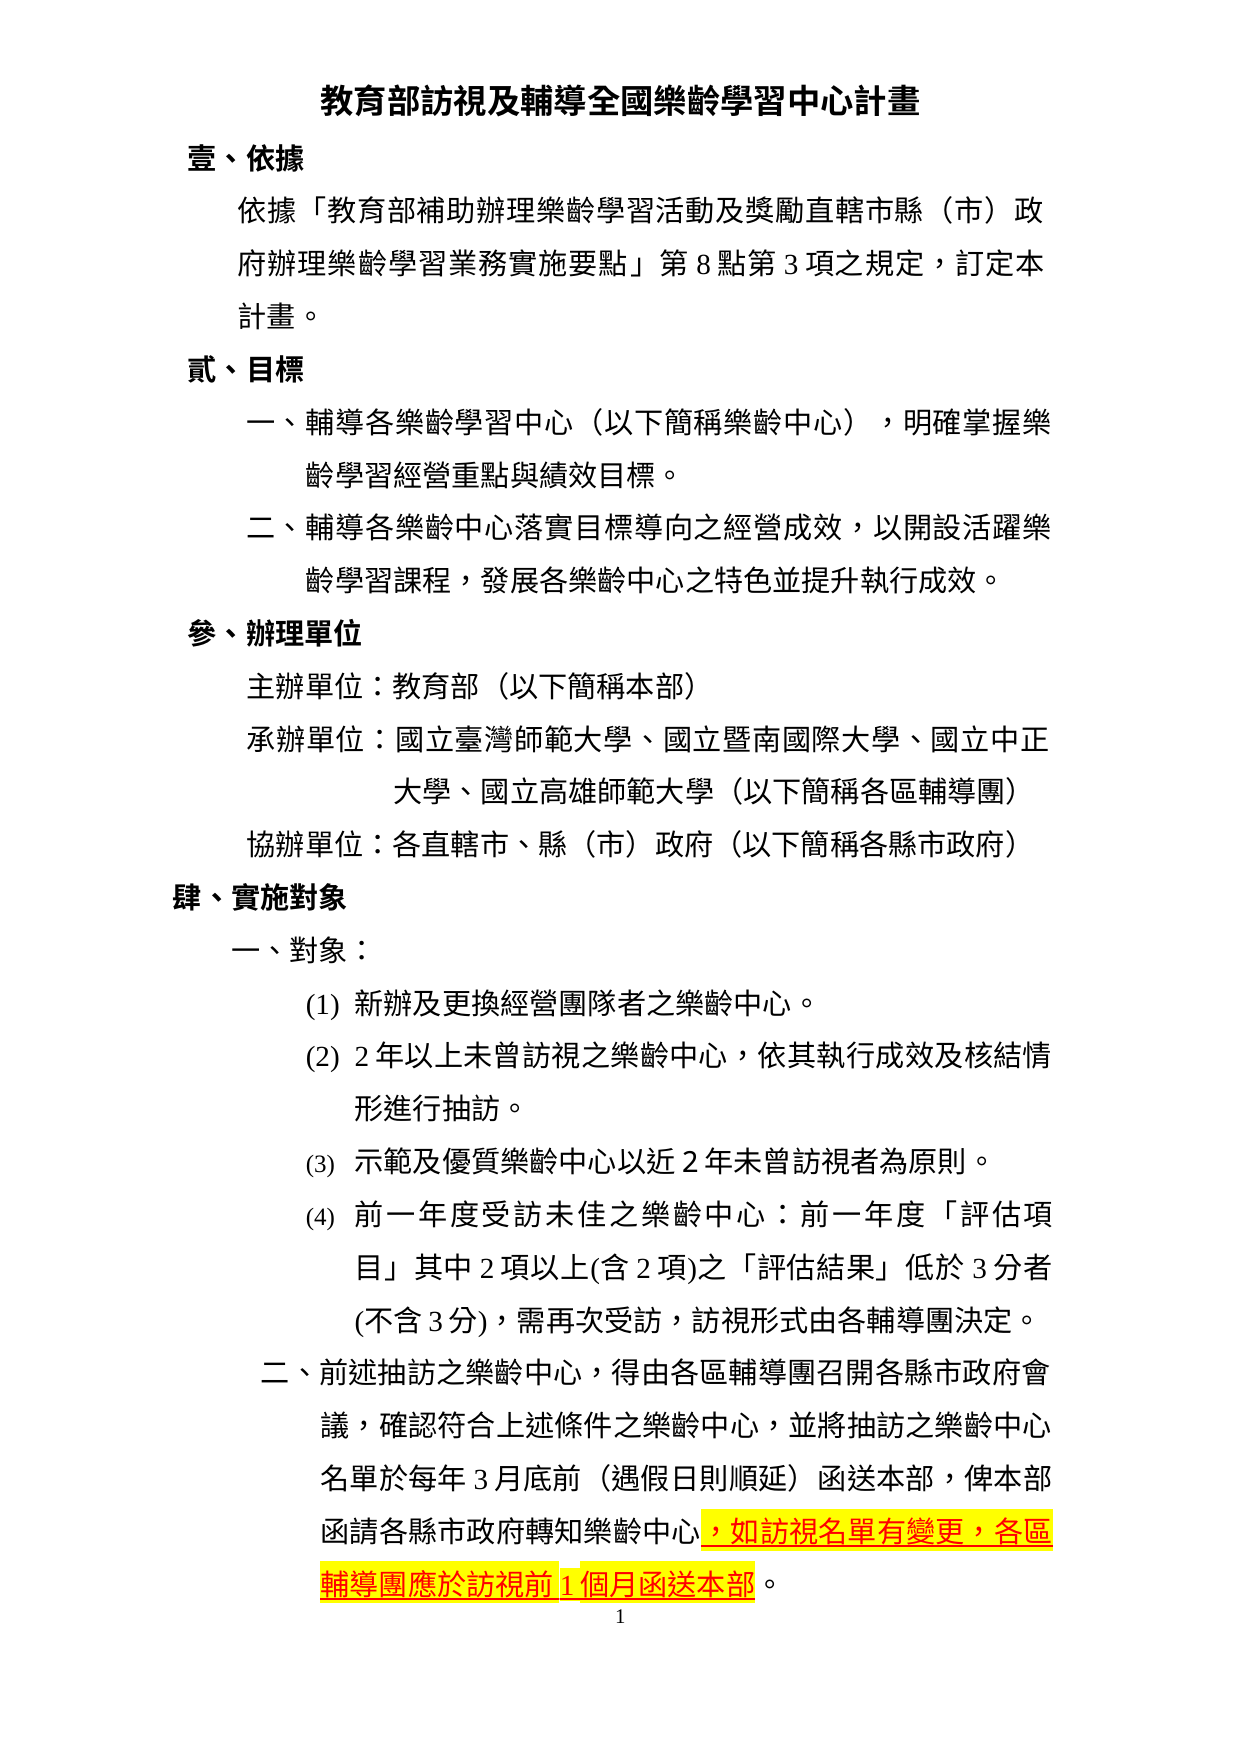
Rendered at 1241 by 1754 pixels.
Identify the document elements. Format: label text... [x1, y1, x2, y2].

text 壹、依據 [187, 135, 1053, 177]
text 一、輔導各樂齡學習中心（以下簡稱樂齡中心），明確掌握樂齡學習經營重點與績效目標。 [246, 399, 1053, 494]
list 新辦及更換經營團隊者之樂齡中心。 [306, 980, 1053, 1022]
text 協辦單位：各直轄市、縣（市）政府（以下簡稱各縣市政府） [187, 822, 1053, 864]
list 前一年度受訪未佳之樂齡中心：前一年度「評估項目」其中2項以上(含2項)之「評估結果」低於3分者(不含3分)，需再次受訪，訪視形式由各輔導團決定。 [306, 1192, 1053, 1339]
text 貳、目標 [187, 346, 1053, 389]
list 示範及優質樂齡中心以近2年未曾訪視者為原則。 [306, 1139, 1053, 1181]
text 二、前述抽訪之樂齡中心，得由各區輔導團召開各縣市政府會議，確認符合上述條件之樂齡中心，並將抽訪之樂齡中心名單於每年3月底前（遇假日則順延）函送本部，俾本部函請各縣市政府轉知樂齡中心，如訪視名單有變更，各區輔導團應於訪視前1個月函送本部。 [261, 1350, 1053, 1603]
text 教育部訪視及輔導全國樂齡學習中心計畫 [187, 75, 1053, 123]
text 主辦單位：教育部（以下簡稱本部） [187, 663, 1053, 706]
text 承辦單位：國立臺灣師範大學、國立暨南國際大學、國立中正大學、國立高雄師範大學（以下簡稱各區輔導團） [246, 716, 1053, 811]
text 依據「教育部補助辦理樂齡學習活動及獎勵直轄市縣（市）政府辦理樂齡學習業務實施要點」第8點第3項之規定，訂定本計畫。 [237, 188, 1045, 336]
text 參、辦理單位 [187, 611, 1053, 653]
text 一、對象： [231, 927, 1053, 970]
list 2年以上未曾訪視之樂齡中心，依其執行成效及核結情形進行抽訪。 [306, 1033, 1053, 1128]
text 肆、實施對象 [173, 874, 1053, 917]
text 二、輔導各樂齡中心落實目標導向之經營成效，以開設活躍樂齡學習課程，發展各樂齡中心之特色並提升執行成效。 [246, 505, 1053, 600]
